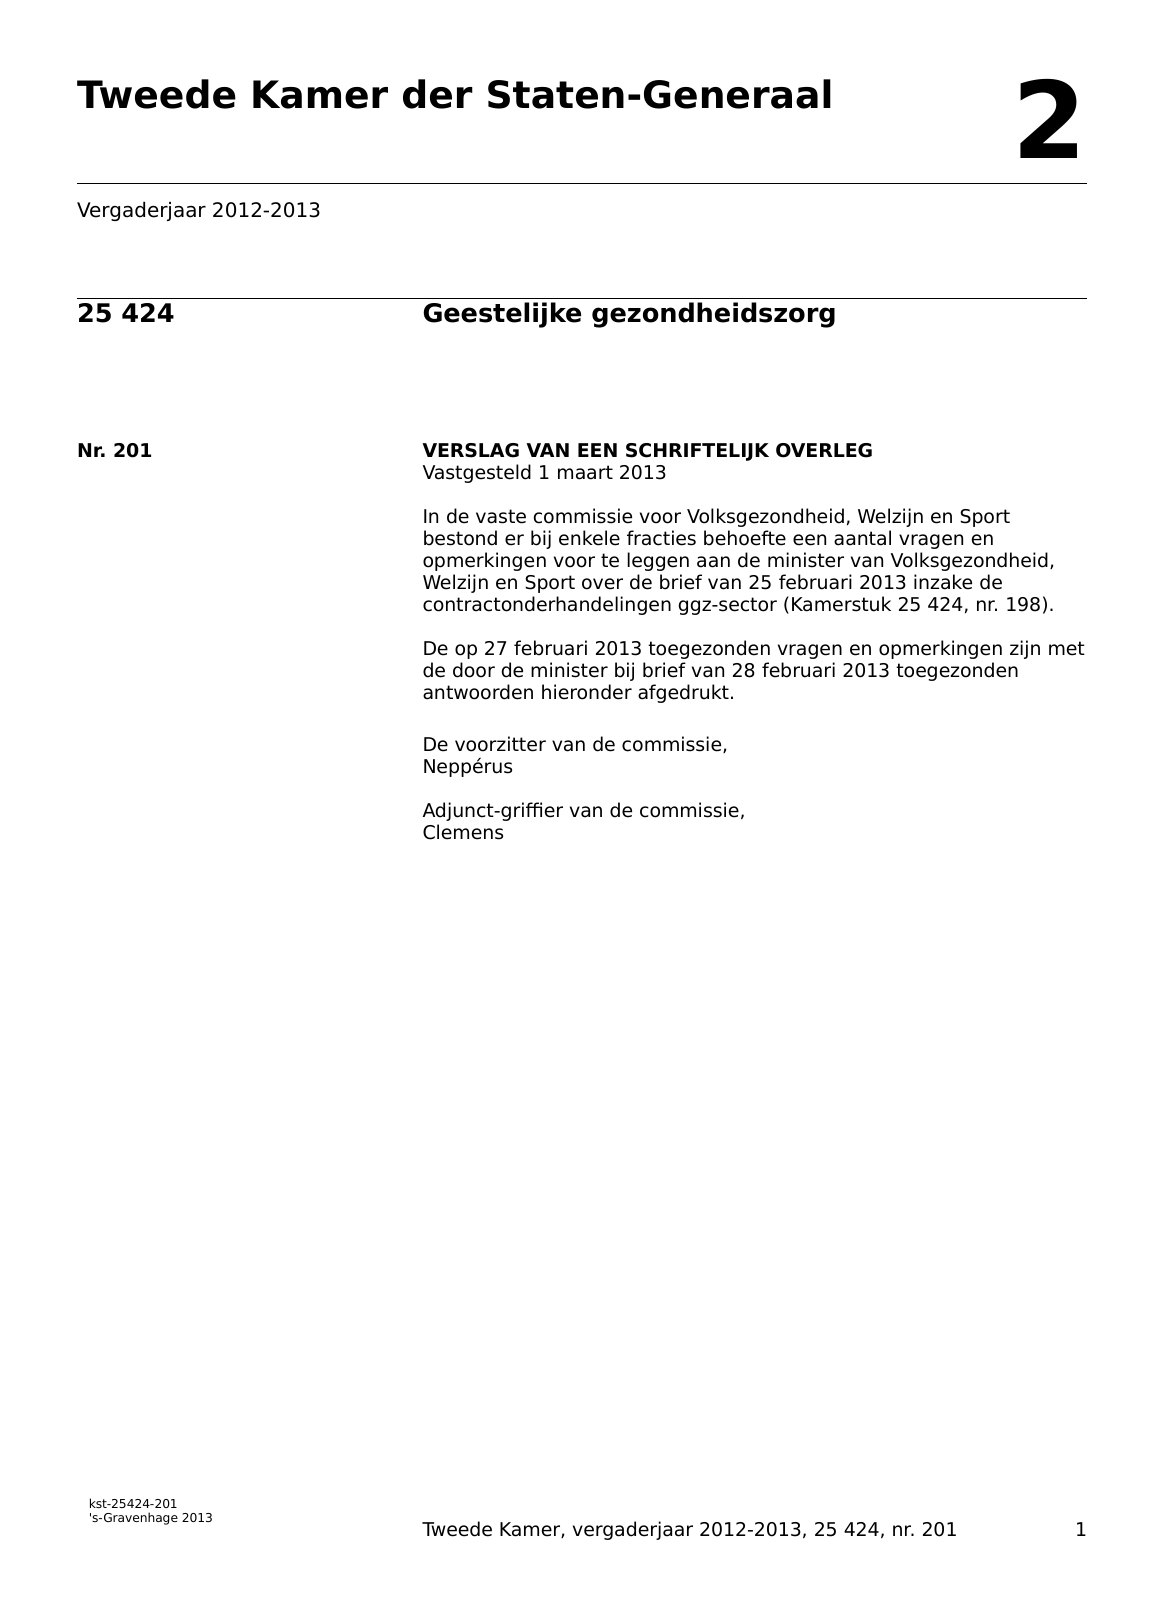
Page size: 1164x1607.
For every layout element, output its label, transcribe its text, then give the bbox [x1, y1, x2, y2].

text In de vaste commissie voor Volksgezondheid, Welzijn en Sport bestond er bij enkele fracties behoefte een aantal vragen en opmerkingen voor te leggen aan de minister van Volksgezondheid, Welzijn en Sport over de brief van 25 februari 2013 inzake de contractonderhandelingen ggz-sector (Kamerstuk 25 424, nr. 198). [422, 506, 1087, 616]
text kst-25424-201 [88, 1497, 323, 1511]
text 's-Gravenhage 2013 [88, 1511, 323, 1525]
subtitle 25 424 Geestelijke gezondheidszorg [77, 299, 1087, 329]
table_header 2 [886, 59, 1087, 183]
table_cell Vergaderjaar 2012-2013 [77, 184, 1087, 298]
text Vastgesteld 1 maart 2013 [422, 462, 1087, 484]
subtitle Nr. 201 VERSLAG VAN EEN SCHRIFTELIJK OVERLEG [77, 440, 1087, 462]
table_header Tweede Kamer der Staten-Generaal [77, 59, 886, 183]
text De voorzitter van de commissie, Neppérus [422, 734, 1087, 778]
text Adjunct-griffier van de commissie, Clemens [422, 800, 1087, 844]
text De op 27 februari 2013 toegezonden vragen en opmerkingen zijn met de door de minister bij brief van 28 februari 2013 toegezonden antwoorden hieronder afgedrukt. [422, 638, 1087, 704]
